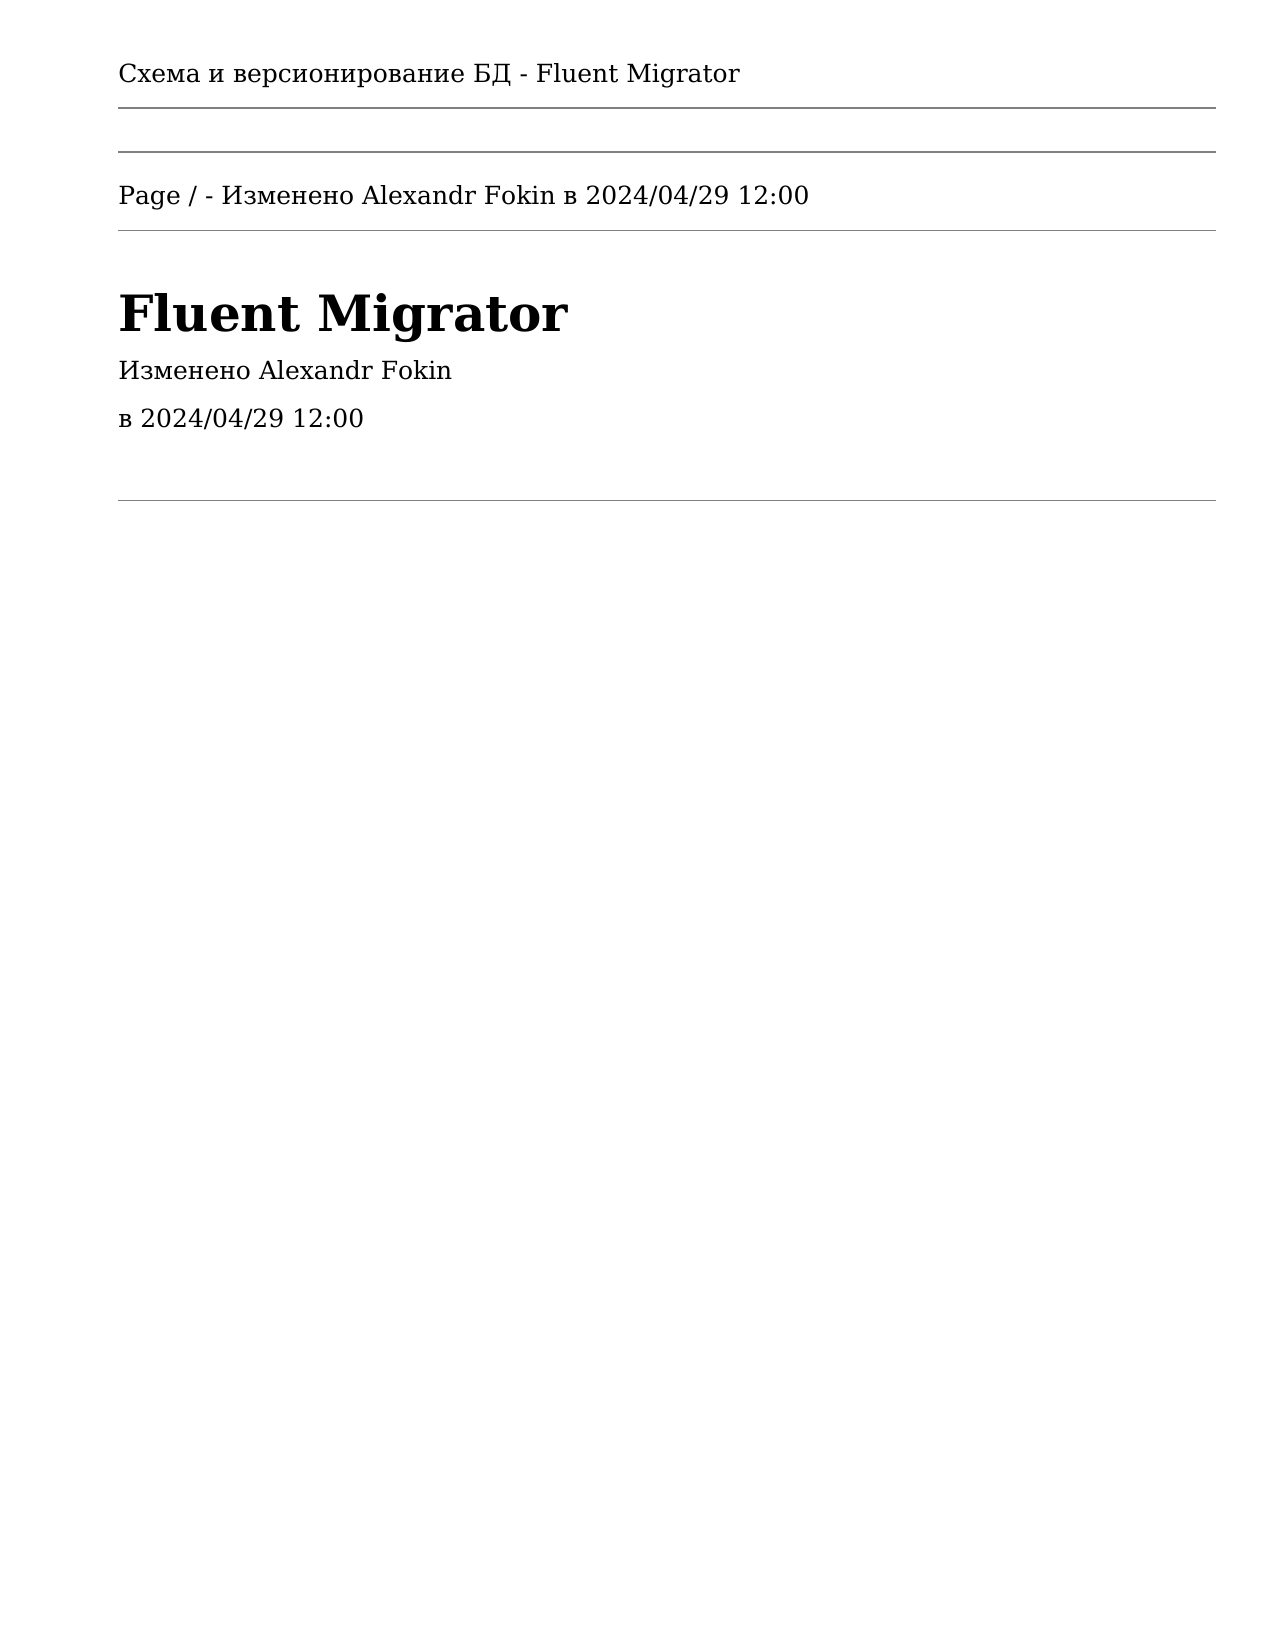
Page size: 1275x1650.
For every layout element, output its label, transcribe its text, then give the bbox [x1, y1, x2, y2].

text Изменено Alexandr Fokin [118, 356, 1216, 385]
text Page / - Изменено Alexandr Fokin в 2024/04/29 12:00 [118, 182, 1216, 211]
text в 2024/04/29 12:00 [118, 404, 1216, 433]
subtitle Fluent Migrator [118, 284, 1216, 343]
text Схема и версионирование БД - Fluent Migrator [118, 59, 1216, 88]
